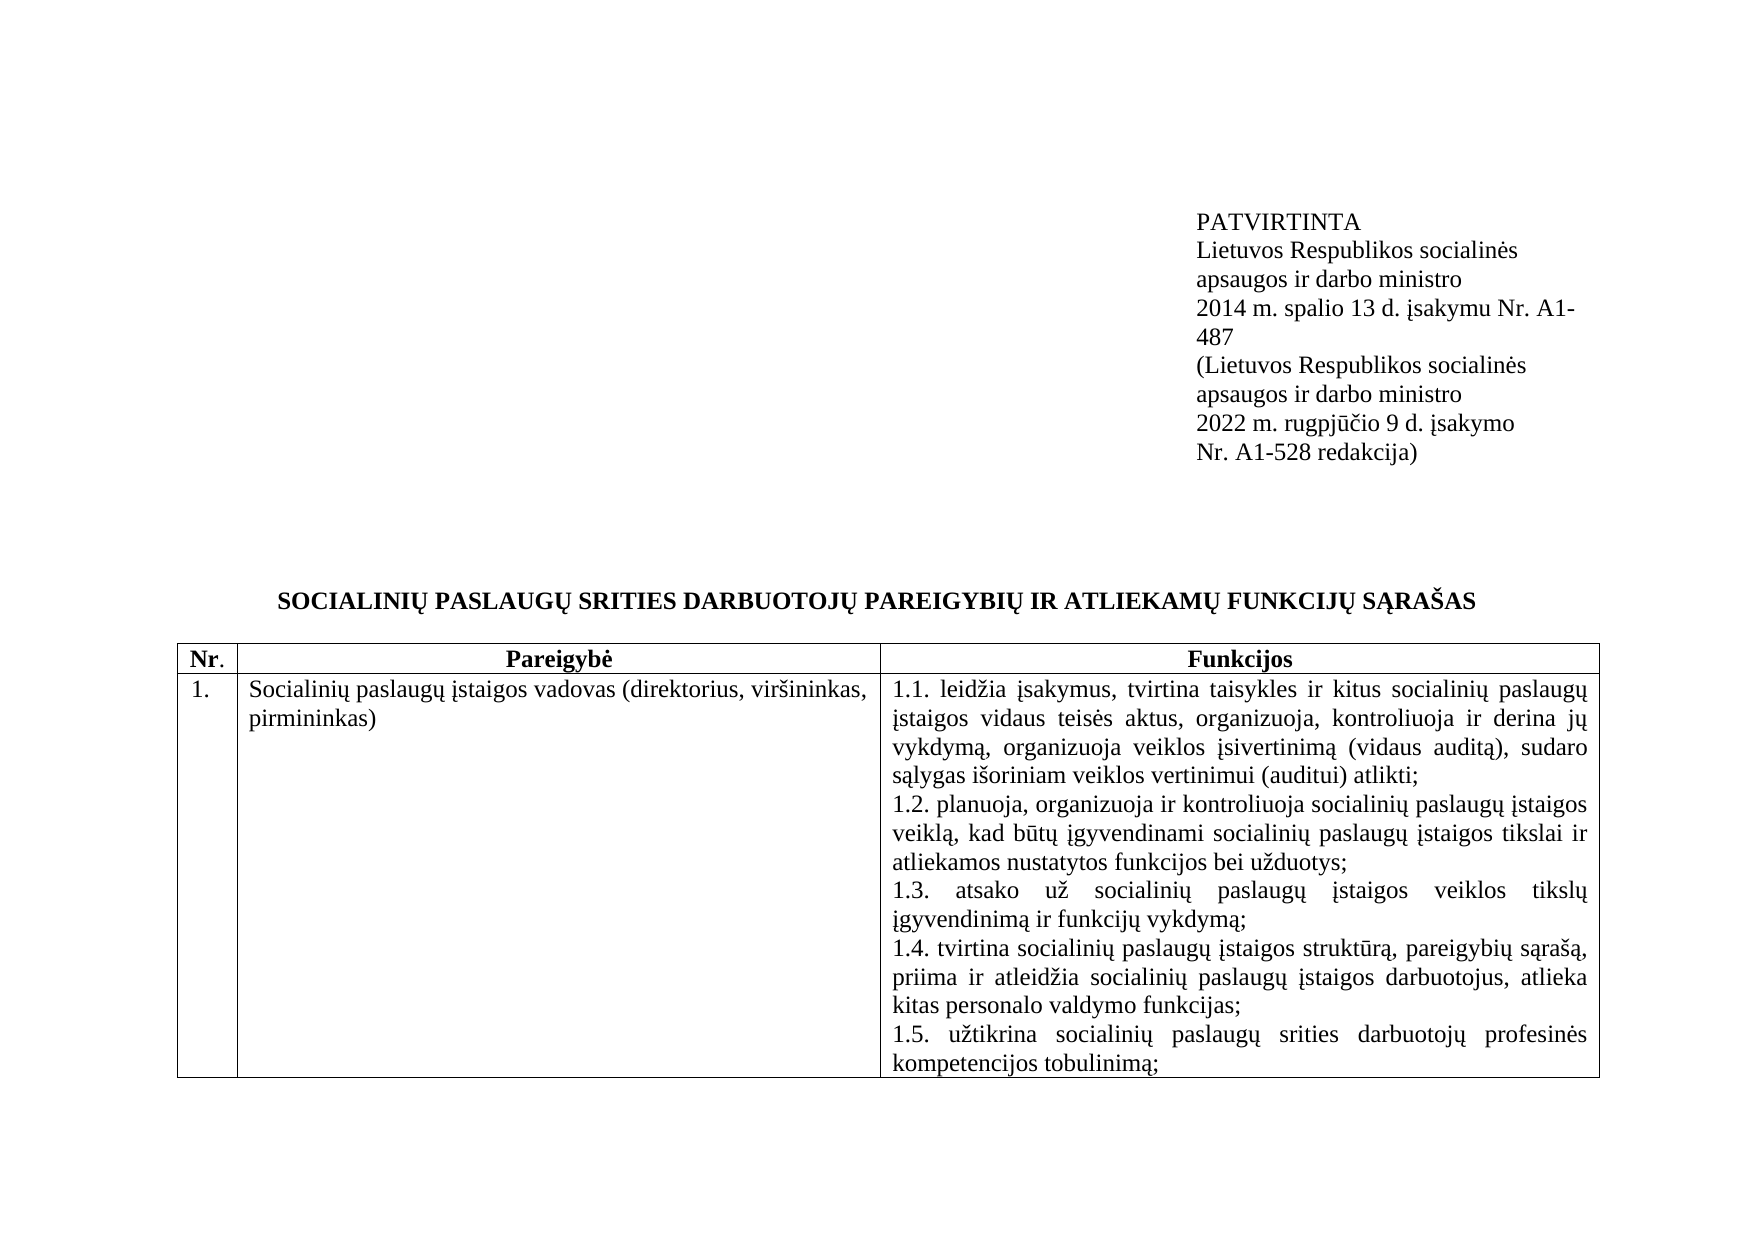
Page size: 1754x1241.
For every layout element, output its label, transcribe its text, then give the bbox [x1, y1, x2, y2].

table_cell 1.1. leidžia įsakymus, tvirtina taisykles ir kitus socialinių paslaugų įstaigos vidaus teisės aktus, organizuoja, kontroliuoja ir derina jų vykdymą, organizuoja veiklos įsivertinimą (vidaus auditą), sudaro sąlygas išoriniam veiklos vertinimui (auditui) atlikti; 1.2. planuoja, organizuoja ir kontroliuoja socialinių paslaugų įstaigos veiklą, kad būtų įgyvendinami socialinių paslaugų įstaigos tikslai ir atliekamos nustatytos funkcijos bei užduotys; 1.3. atsako už socialinių paslaugų įstaigos veiklos tikslų įgyvendinimą ir funkcijų vykdymą; 1.4. tvirtina socialinių paslaugų įstaigos struktūrą, pareigybių sąrašą, priima ir atleidžia socialinių paslaugų įstaigos darbuotojus, atlieka kitas personalo valdymo funkcijas; 1.5. užtikrina socialinių paslaugų srities darbuotojų profesinės kompetencijos tobulinimą; [881, 674, 1599, 1077]
table_header Nr. [178, 644, 237, 673]
text Lietuvos Respublikos socialinės apsaugos ir darbo ministro [1196, 235, 1577, 293]
text socialinių paslaugų srities darbuotojų pareigybių IR atliekamų FUNKCIJŲ sąrašas [177, 586, 1577, 614]
text 2022 m. rugpjūčio 9 d. įsakymo [1196, 408, 1577, 437]
table_header Funkcijos [881, 644, 1599, 673]
text Nr. A1-528 redakcija) [1196, 437, 1577, 465]
table_cell 1. [178, 674, 237, 1077]
text (Lietuvos Respublikos socialinės apsaugos ir darbo ministro [1196, 350, 1577, 408]
table_header Pareigybė [238, 644, 880, 673]
text 2014 m. spalio 13 d. įsakymu Nr. A1-487 [1196, 293, 1577, 350]
table_cell Socialinių paslaugų įstaigos vadovas (direktorius, viršininkas, pirmininkas) [238, 674, 880, 1077]
text PATVIRTINTA [1196, 207, 1577, 235]
